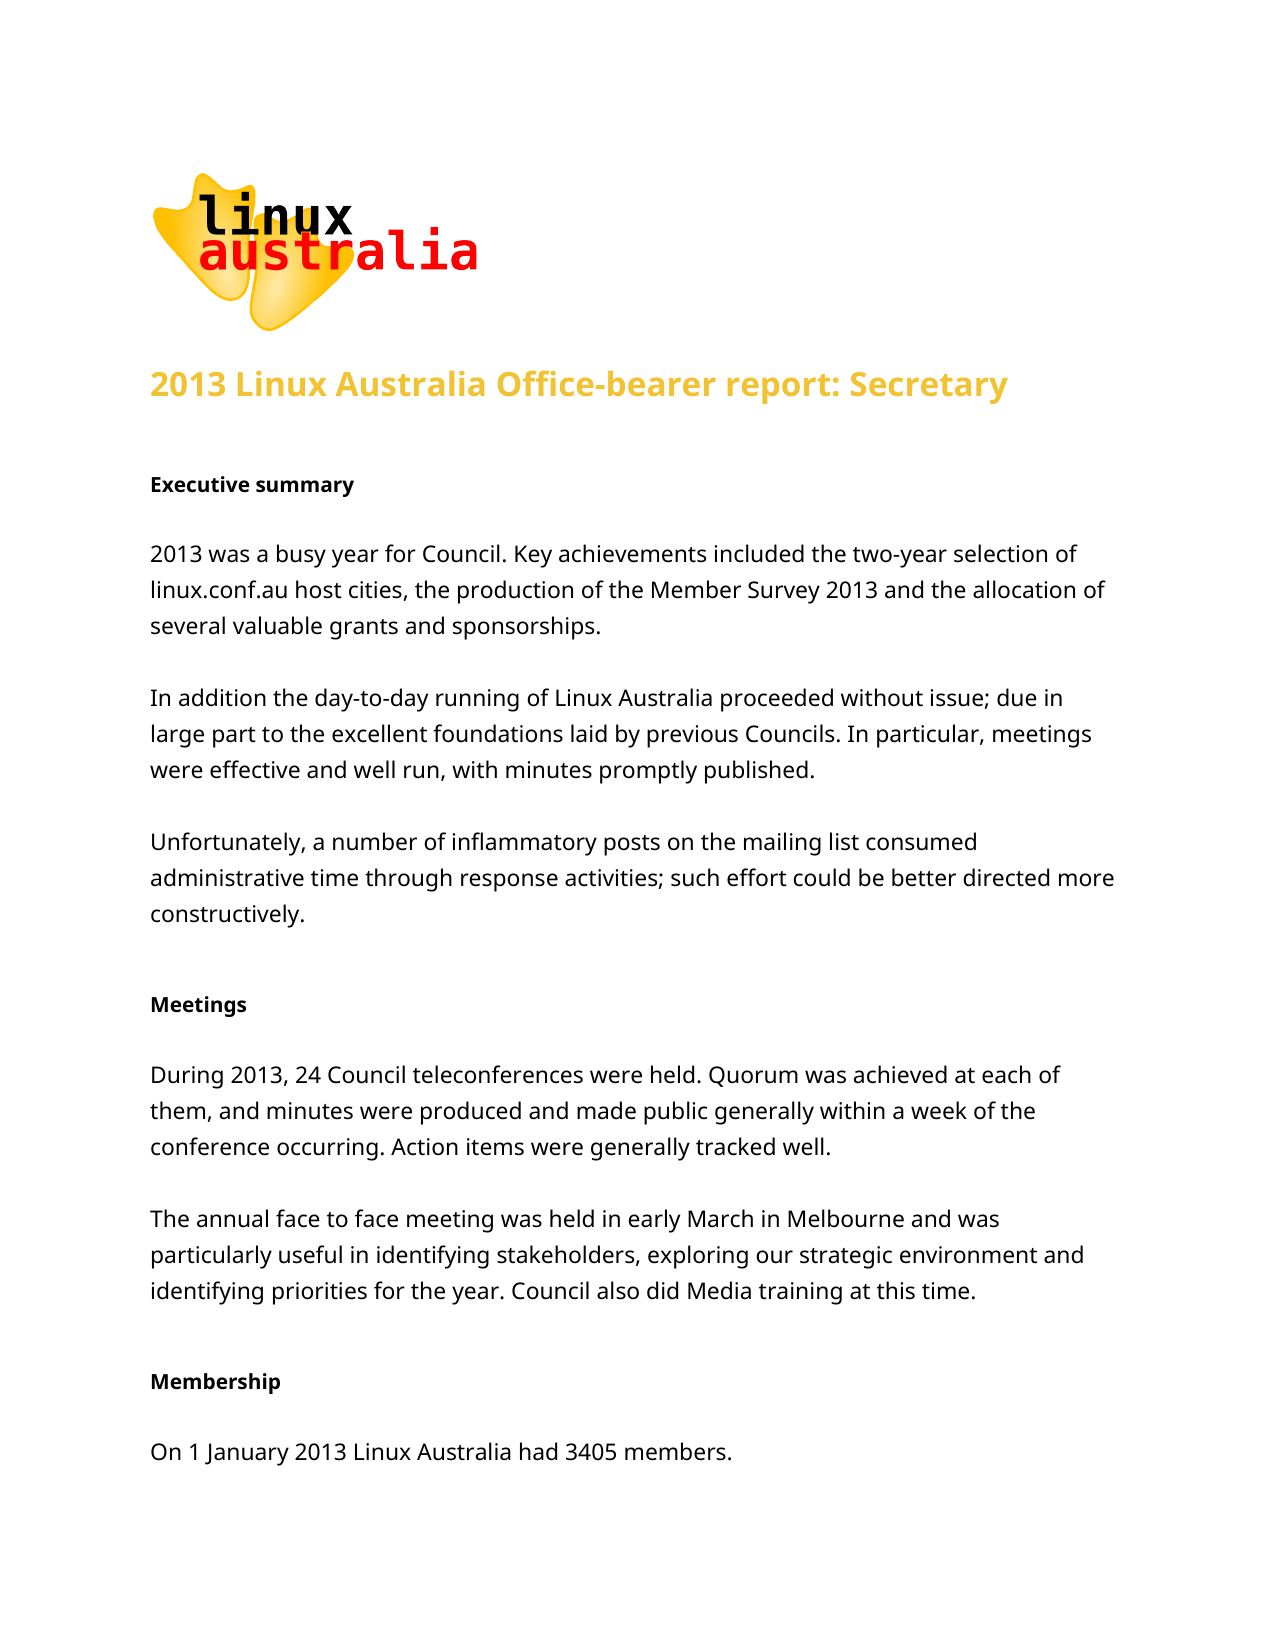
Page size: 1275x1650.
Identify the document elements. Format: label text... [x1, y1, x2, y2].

picture [153, 173, 477, 331]
subtitle 2013 Linux Australia Office-bearer report: Secretary [150, 361, 1125, 406]
subtitle Membership [150, 1367, 1125, 1396]
text In addition the day-to-day running of Linux Australia proceeded without issue; due in large part to the excellent foundations laid by previous Councils. In particular, meetings were effective and well run, with minutes promptly published. [150, 682, 1125, 785]
text Unfortunately, a number of inflammatory posts on the mailing list consumed administrative time through response activities; such effort could be better directed more constructively. [150, 826, 1125, 929]
text During 2013, 24 Council teleconferences were held. Quorum was achieved at each of them, and minutes were produced and made public generally within a week of the conference occurring. Action items were generally tracked well. [150, 1059, 1125, 1162]
text The annual face to face meeting was held in early March in Melbourne and was particularly useful in identifying stakeholders, exploring our strategic environment and identifying priorities for the year. Council also did Media training at this time. [150, 1203, 1125, 1306]
text On 1 January 2013 Linux Australia had 3405 members. [150, 1436, 1125, 1467]
subtitle Meetings [150, 991, 1125, 1019]
text 2013 was a busy year for Council. Key achievements included the two-year selection of linux.conf.au host cities, the production of the Member Survey 2013 and the allocation of several valuable grants and sponsorships. [150, 538, 1125, 642]
subtitle Executive summary [150, 470, 1125, 498]
